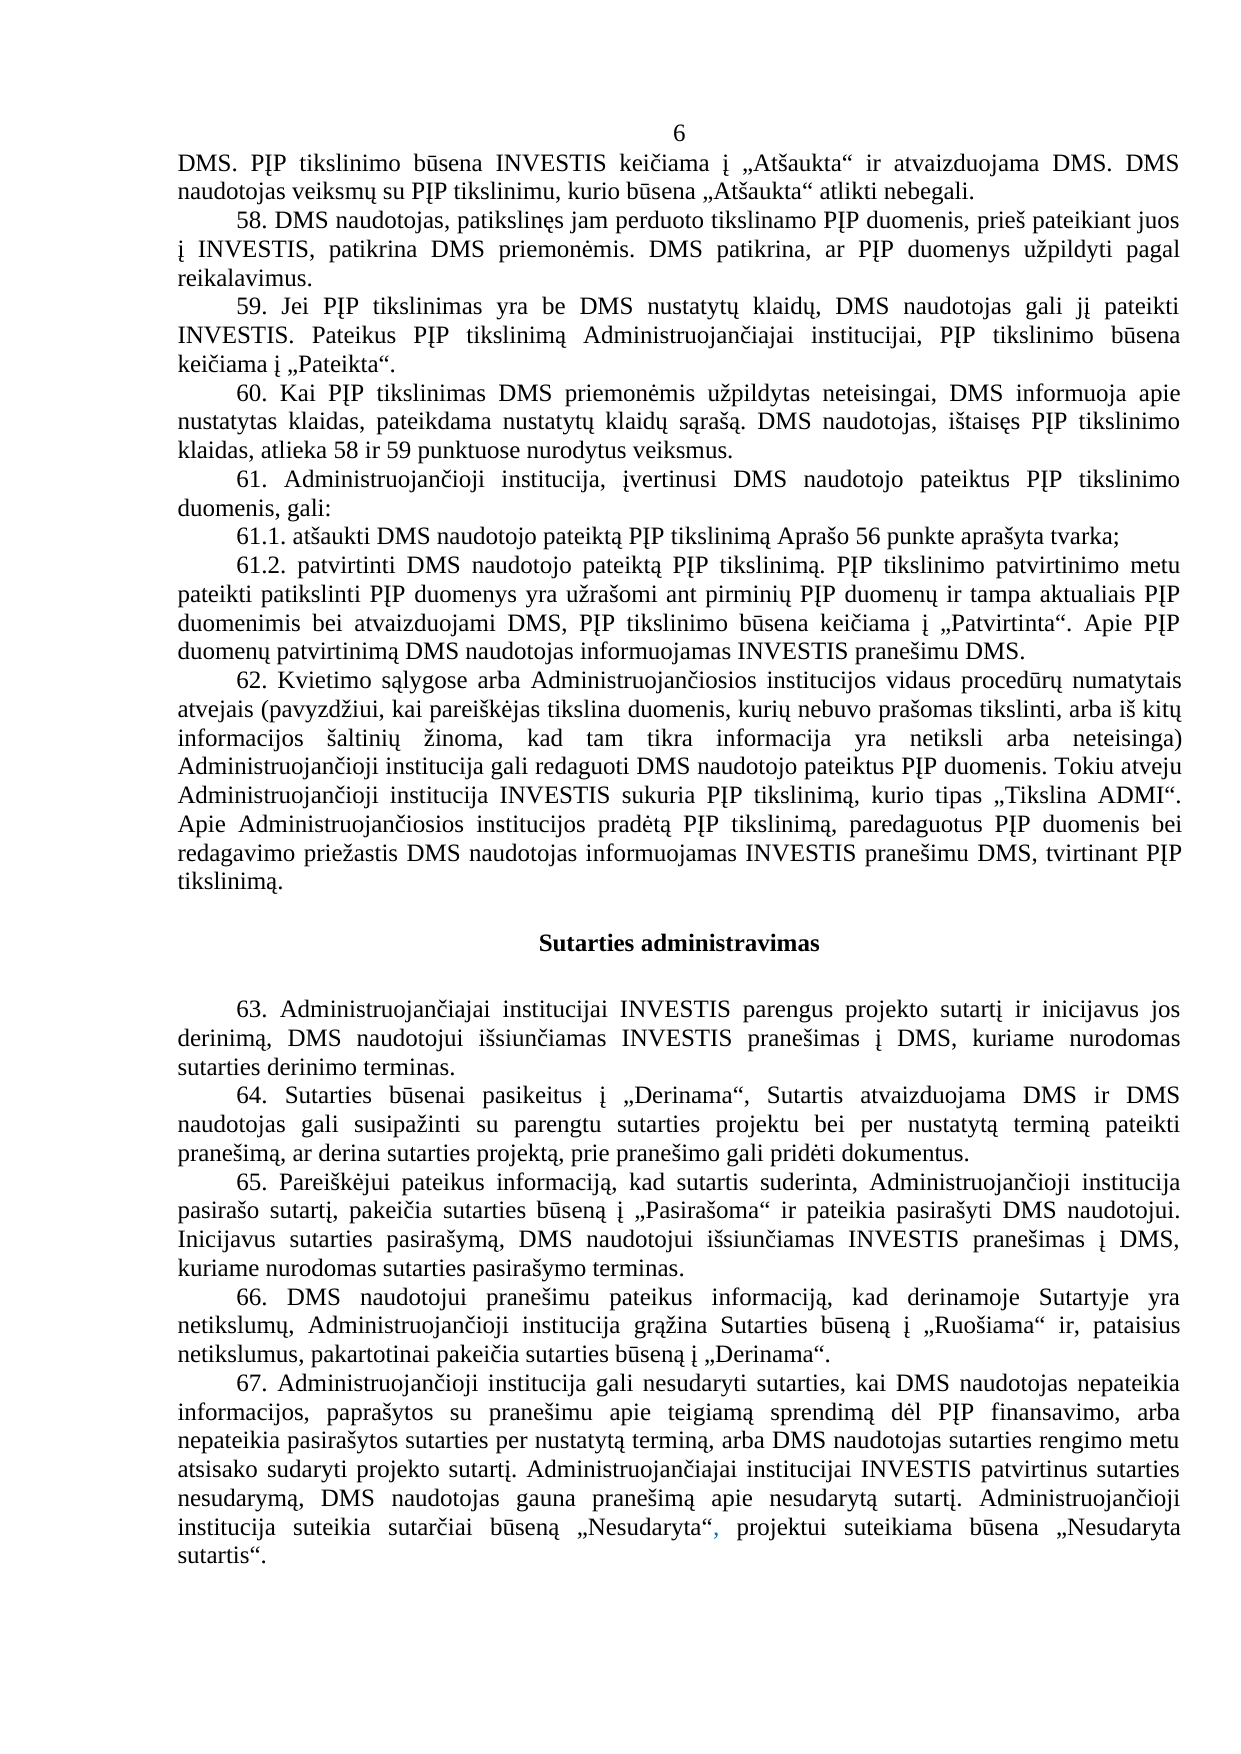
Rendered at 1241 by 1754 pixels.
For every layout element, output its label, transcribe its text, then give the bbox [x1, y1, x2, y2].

text 59. Jei PĮP tikslinimas yra be DMS nustatytų klaidų, DMS naudotojas gali jį pateikti INVESTIS. Pateikus PĮP tikslinimą Administruojančiajai institucijai, PĮP tikslinimo būsena keičiama į „Pateikta“. [177, 291, 1181, 378]
text DMS. PĮP tikslinimo būsena INVESTIS keičiama į „Atšaukta“ ir atvaizduojama DMS. DMS naudotojas veiksmų su PĮP tikslinimu, kurio būsena „Atšaukta“ atlikti nebegali. [177, 148, 1181, 205]
text 63. Administruojančiajai institucijai INVESTIS parengus projekto sutartį ir inicijavus jos derinimą, DMS naudotojui išsiunčiamas INVESTIS pranešimas į DMS, kuriame nurodomas sutarties derinimo terminas. [177, 994, 1181, 1080]
subtitle Sutarties administravimas [177, 928, 1181, 957]
text 66. DMS naudotojui pranešimu pateikus informaciją, kad derinamoje Sutartyje yra netikslumų, Administruojančioji institucija grąžina Sutarties būseną į „Ruošiama“ ir, pataisius netikslumus, pakartotinai pakeičia sutarties būseną į „Derinama“. [177, 1282, 1181, 1368]
text 61.2. patvirtinti DMS naudotojo pateiktą PĮP tikslinimą. PĮP tikslinimo patvirtinimo metu pateikti patikslinti PĮP duomenys yra užrašomi ant pirminių PĮP duomenų ir tampa aktualiais PĮP duomenimis bei atvaizduojami DMS, PĮP tikslinimo būsena keičiama į „Patvirtinta“. Apie PĮP duomenų patvirtinimą DMS naudotojas informuojamas INVESTIS pranešimu DMS. [177, 550, 1181, 665]
text 61. Administruojančioji institucija, įvertinusi DMS naudotojo pateiktus PĮP tikslinimo duomenis, gali: [177, 464, 1181, 521]
text 65. Pareiškėjui pateikus informaciją, kad sutartis suderinta, Administruojančioji institucija pasirašo sutartį, pakeičia sutarties būseną į „Pasirašoma“ ir pateikia pasirašyti DMS naudotojui. Inicijavus sutarties pasirašymą, DMS naudotojui išsiunčiamas INVESTIS pranešimas į DMS, kuriame nurodomas sutarties pasirašymo terminas. [177, 1167, 1181, 1282]
text 62. Kvietimo sąlygose arba Administruojančiosios institucijos vidaus procedūrų numatytais atvejais (pavyzdžiui, kai pareiškėjas tikslina duomenis, kurių nebuvo prašomas tikslinti, arba iš kitų informacijos šaltinių žinoma, kad tam tikra informacija yra netiksli arba neteisinga) Administruojančioji institucija gali redaguoti DMS naudotojo pateiktus PĮP duomenis. Tokiu atveju Administruojančioji institucija INVESTIS sukuria PĮP tikslinimą, kurio tipas „Tikslina ADMI“. Apie Administruojančiosios institucijos pradėtą PĮP tikslinimą, paredaguotus PĮP duomenis bei redagavimo priežastis DMS naudotojas informuojamas INVESTIS pranešimu DMS, tvirtinant PĮP tikslinimą. [177, 665, 1183, 895]
text 61.1. atšaukti DMS naudotojo pateiktą PĮP tikslinimą Aprašo 56 punkte aprašyta tvarka; [177, 521, 1181, 550]
text 58. DMS naudotojas, patikslinęs jam perduoto tikslinamo PĮP duomenis, prieš pateikiant juos į INVESTIS, patikrina DMS priemonėmis. DMS patikrina, ar PĮP duomenys užpildyti pagal reikalavimus. [177, 205, 1181, 291]
text 64. Sutarties būsenai pasikeitus į „Derinama“, Sutartis atvaizduojama DMS ir DMS naudotojas gali susipažinti su parengtu sutarties projektu bei per nustatytą terminą pateikti pranešimą, ar derina sutarties projektą, prie pranešimo gali pridėti dokumentus. [177, 1080, 1181, 1167]
text 60. Kai PĮP tikslinimas DMS priemonėmis užpildytas neteisingai, DMS informuoja apie nustatytas klaidas, pateikdama nustatytų klaidų sąrašą. DMS naudotojas, ištaisęs PĮP tikslinimo klaidas, atlieka 58 ir 59 punktuose nurodytus veiksmus. [177, 378, 1181, 464]
text 67. Administruojančioji institucija gali nesudaryti sutarties, kai DMS naudotojas nepateikia informacijos, paprašytos su pranešimu apie teigiamą sprendimą dėl PĮP finansavimo, arba nepateikia pasirašytos sutarties per nustatytą terminą, arba DMS naudotojas sutarties rengimo metu atsisako sudaryti projekto sutartį. Administruojančiajai institucijai INVESTIS patvirtinus sutarties nesudarymą, DMS naudotojas gauna pranešimą apie nesudarytą sutartį. Administruojančioji institucija suteikia sutarčiai būseną „Nesudaryta“, projektui suteikiama būsena „Nesudaryta sutartis“. [177, 1368, 1181, 1569]
